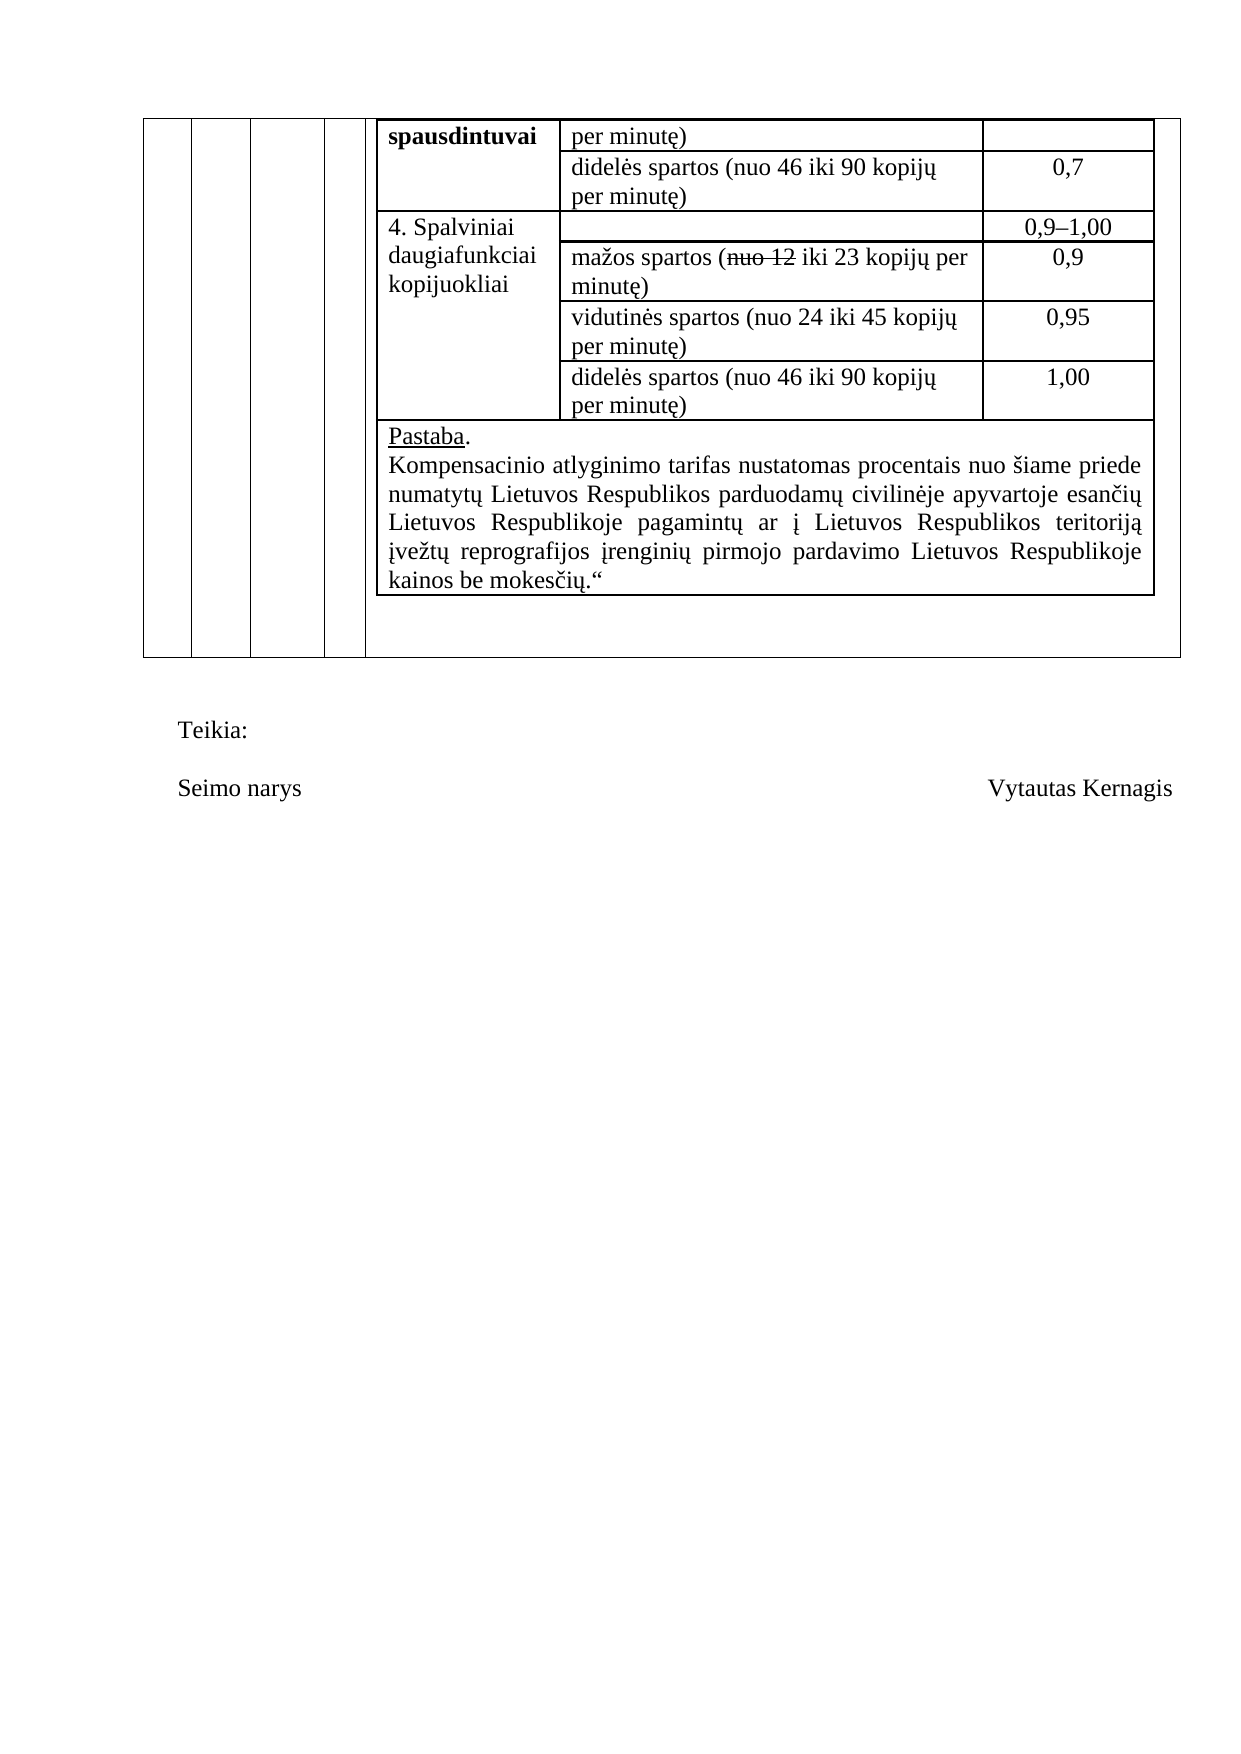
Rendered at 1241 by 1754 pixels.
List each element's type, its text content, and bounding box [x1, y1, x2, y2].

text Teikia: [177, 716, 1181, 744]
table_cell vidutinės spartos (nuo 24 iki 45 kopijų per minutę) [561, 302, 982, 359]
table_cell [192, 119, 250, 657]
table_cell [366, 119, 1180, 657]
table_cell 0,9 [984, 243, 1153, 300]
table_cell [561, 212, 982, 240]
table_cell [325, 119, 365, 657]
table_cell didelės spartos (nuo 46 iki 90 kopijų per minutę) [561, 152, 982, 209]
table_cell 1,00 [984, 362, 1153, 419]
table_cell [984, 121, 1153, 150]
table_cell [144, 119, 191, 657]
table_cell 0,9–1,00 [984, 212, 1153, 240]
table_cell 4. Spalviniai daugiafunkciai kopijuokliai [378, 212, 559, 419]
table_cell didelės spartos (nuo 46 iki 90 kopijų per minutę) [561, 362, 982, 419]
table_cell per minutę) [561, 121, 982, 150]
table_cell [251, 119, 324, 657]
table_cell mažos spartos (nuo 12 iki 23 kopijų per minutę) [561, 243, 982, 300]
table_cell spausdintuvai [378, 121, 559, 209]
table_cell Pastaba. Kompensacinio atlyginimo tarifas nustatomas procentais nuo šiame priede numatytų Lietuvos Respublikos parduodamų civilinėje apyvartoje esančių Lietuvos Respublikoje pagamintų ar į Lietuvos Respublikos teritoriją įvežtų reprografijos įrenginių pirmojo pardavimo Lietuvos Respublikoje kainos be mokesčių.“ [378, 421, 1153, 594]
table_cell 0,7 [984, 152, 1153, 209]
text Seimo narys Vytautas Kernagis [177, 773, 1181, 802]
table_cell 0,95 [984, 302, 1153, 359]
